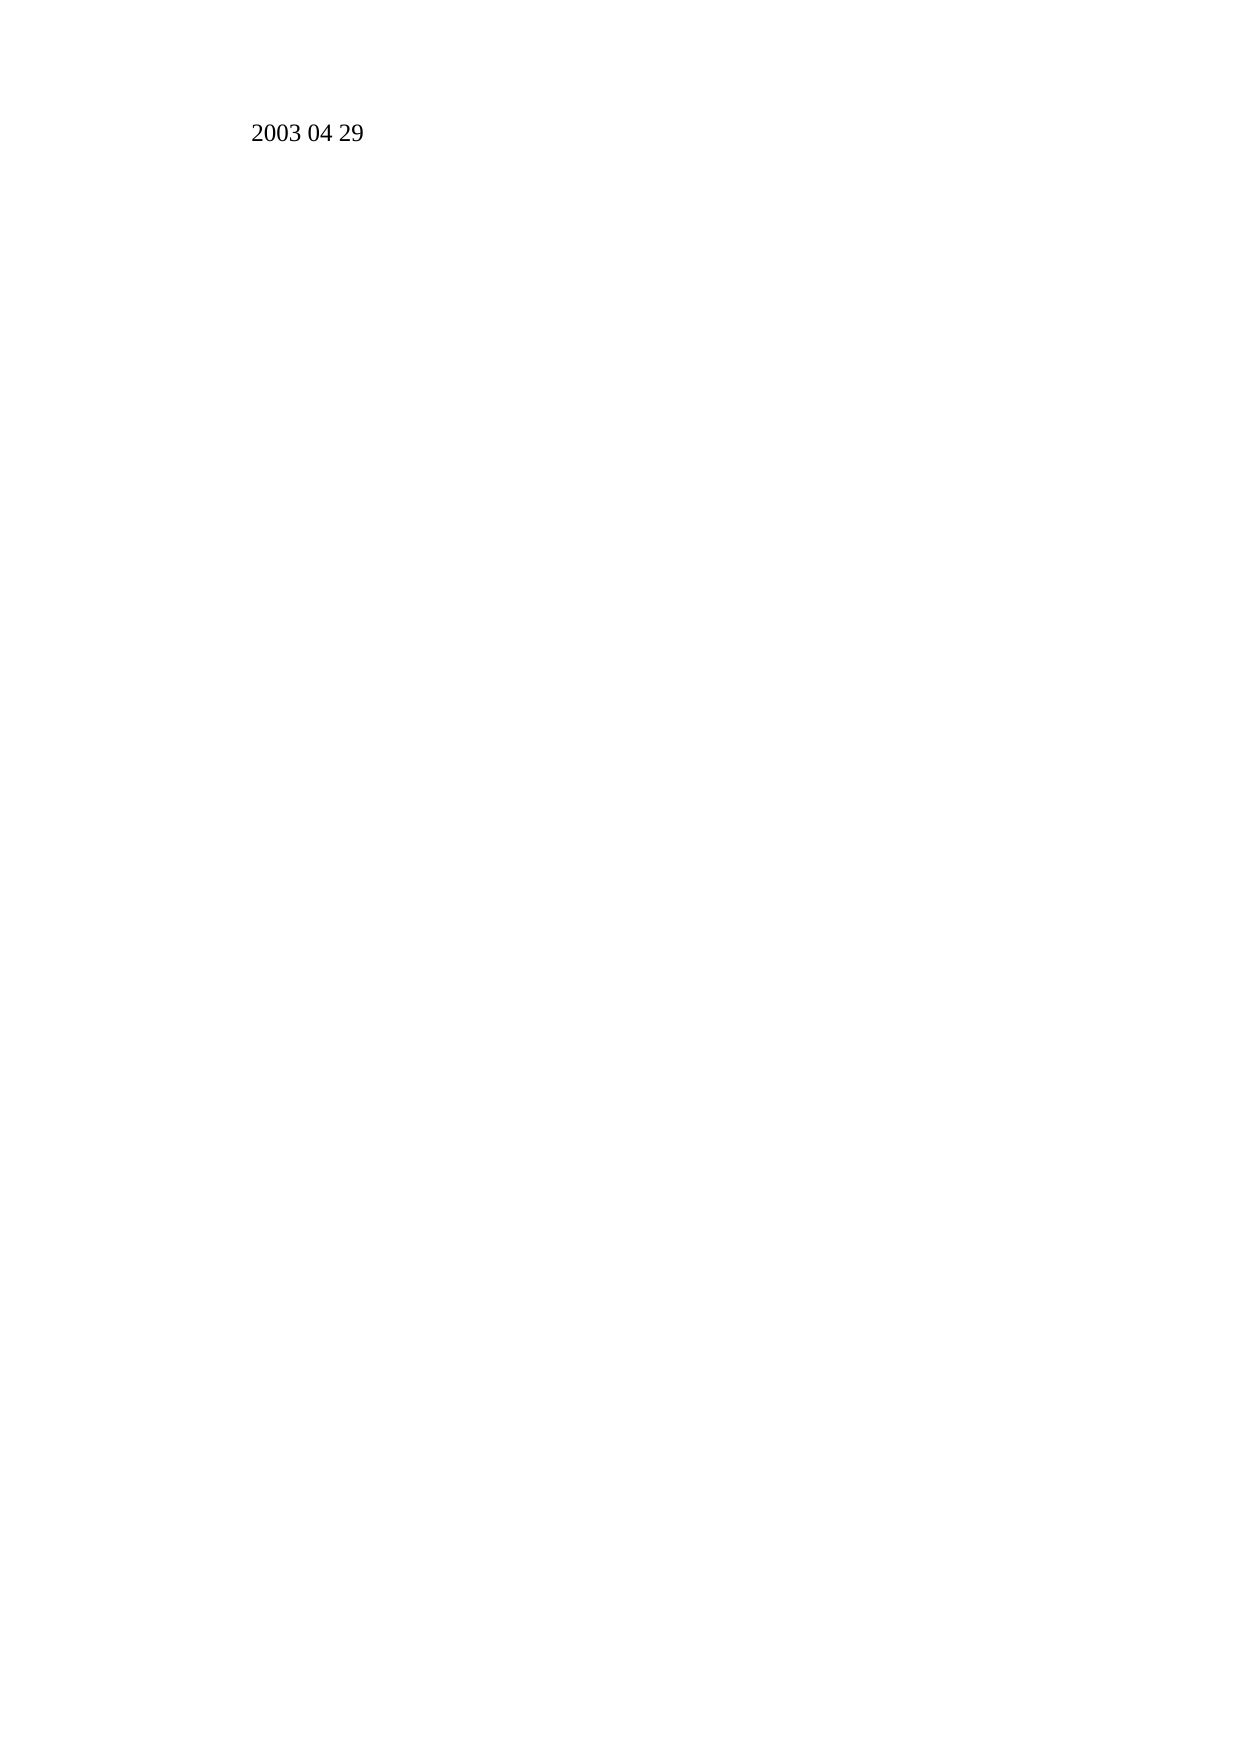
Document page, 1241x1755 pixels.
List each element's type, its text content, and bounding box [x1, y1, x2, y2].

text 2003 04 29 [177, 118, 1181, 147]
